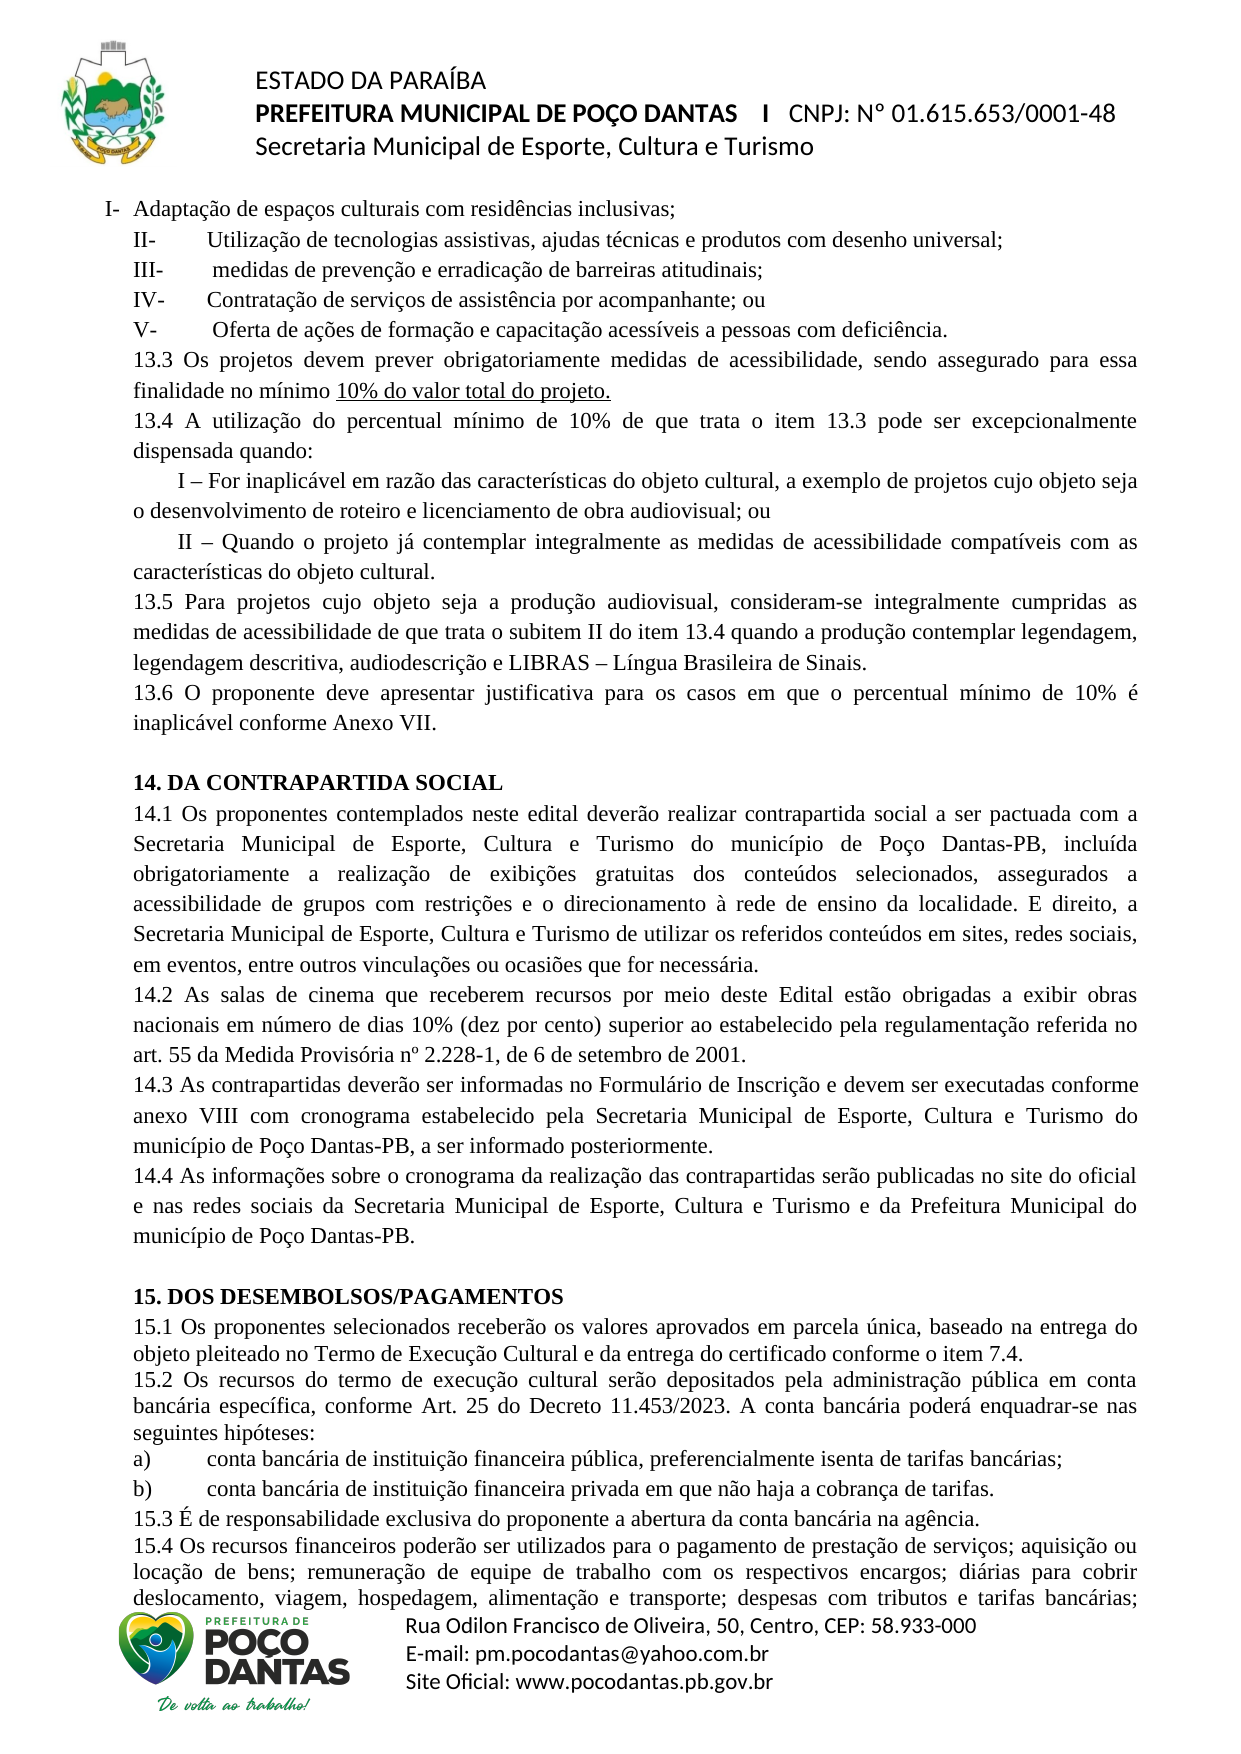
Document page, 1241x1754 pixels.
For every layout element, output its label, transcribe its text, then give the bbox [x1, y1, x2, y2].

text 14.4 As informações sobre o cronograma da realização das contrapartidas serão publicadas no site do oficial e nas redes sociais da Secretaria Municipal de Esporte, Cultura e Turismo e da Prefeitura Municipal do município de Poço Dantas-PB. [133, 1162, 1139, 1249]
text 13.3 Os projetos devem prever obrigatoriamente medidas de acessibilidade, sendo assegurado para essa finalidade no mínimo 10% do valor total do projeto. [133, 347, 1139, 403]
list Contratação de serviços de assistência por acompanhante; ou [133, 286, 1139, 312]
text I – For inaplicável em razão das características do objeto cultural, a exemplo de projetos cujo objeto seja o desenvolvimento de roteiro e licenciamento de obra audiovisual; ou [133, 467, 1139, 524]
text 14. DA CONTRAPARTIDA SOCIAL [133, 769, 1139, 796]
list medidas de prevenção e erradicação de barreiras atitudinais; [133, 256, 1139, 282]
text 13.5 Para projetos cujo objeto seja a produção audiovisual, consideram-se integralmente cumpridas as medidas de acessibilidade de que trata o subitem II do item 13.4 quando a produção contemplar legendagem, legendagem descritiva, audiodescrição e LIBRAS – Língua Brasileira de Sinais. [133, 588, 1139, 675]
text 14.2 As salas de cinema que receberem recursos por meio deste Edital estão obrigadas a exibir obras nacionais em número de dias 10% (dez por cento) superior ao estabelecido pela regulamentação referida no art. 55 da Medida Provisória nº 2.228-1, de 6 de setembro de 2001. [133, 981, 1139, 1068]
text 14.1 Os proponentes contemplados neste edital deverão realizar contrapartida social a ser pactuada com a Secretaria Municipal de Esporte, Cultura e Turismo do município de Poço Dantas-PB, incluída obrigatoriamente a realização de exibições gratuitas dos conteúdos selecionados, assegurados a acessibilidade de grupos com restrições e o direcionamento à rede de ensino da localidade. E direito, a Secretaria Municipal de Esporte, Cultura e Turismo de utilizar os referidos conteúdos em sites, redes sociais, em eventos, entre outros vinculações ou ocasiões que for necessária. [133, 800, 1139, 977]
list conta bancária de instituição financeira privada em que não haja a cobrança de tarifas. [133, 1475, 1139, 1502]
text 14.3 As contrapartidas deverão ser informadas no Formulário de Inscrição e devem ser executadas conforme anexo VIII com cronograma estabelecido pela Secretaria Municipal de Esporte, Cultura e Turismo do município de Poço Dantas-PB, a ser informado posteriormente. [133, 1072, 1139, 1158]
text 15.2 Os recursos do termo de execução cultural serão depositados pela administração pública em conta bancária específica, conforme Art. 25 do Decreto 11.453/2023. A conta bancária poderá enquadrar-se nas seguintes hipóteses: [133, 1366, 1139, 1445]
text 15.4 Os recursos financeiros poderão ser utilizados para o pagamento de prestação de serviços; aquisição ou locação de bens; remuneração de equipe de trabalho com os respectivos encargos; diárias para cobrir deslocamento, viagem, hospedagem, alimentação e transporte; despesas com tributos e tarifas bancárias; [133, 1532, 1139, 1611]
list conta bancária de instituição financeira pública, preferencialmente isenta de tarifas bancárias; [133, 1445, 1139, 1471]
text 13.4 A utilização do percentual mínimo de 10% de que trata o item 13.3 pode ser excepcionalmente dispensada quando: [133, 407, 1139, 463]
text 15. DOS DESEMBOLSOS/PAGAMENTOS [133, 1283, 1139, 1309]
list Adaptação de espaços culturais com residências inclusivas; [104, 196, 1139, 222]
text II – Quando o projeto já contemplar integralmente as medidas de acessibilidade compatíveis com as características do objeto cultural. [133, 528, 1139, 584]
text 13.6 O proponente deve apresentar justificativa para os casos em que o percentual mínimo de 10% é inaplicável conforme Anexo VII. [133, 679, 1139, 735]
list Utilização de tecnologias assistivas, ajudas técnicas e produtos com desenho universal; [133, 226, 1139, 252]
text 15.3 É de responsabilidade exclusiva do proponente a abertura da conta bancária na agência. [133, 1505, 1139, 1532]
list Oferta de ações de formação e capacitação acessíveis a pessoas com deficiência. [133, 316, 1139, 343]
text 15.1 Os proponentes selecionados receberão os valores aprovados em parcela única, baseado na entrega do objeto pleiteado no Termo de Execução Cultural e da entrega do certificado conforme o item 7.4. [133, 1313, 1139, 1366]
